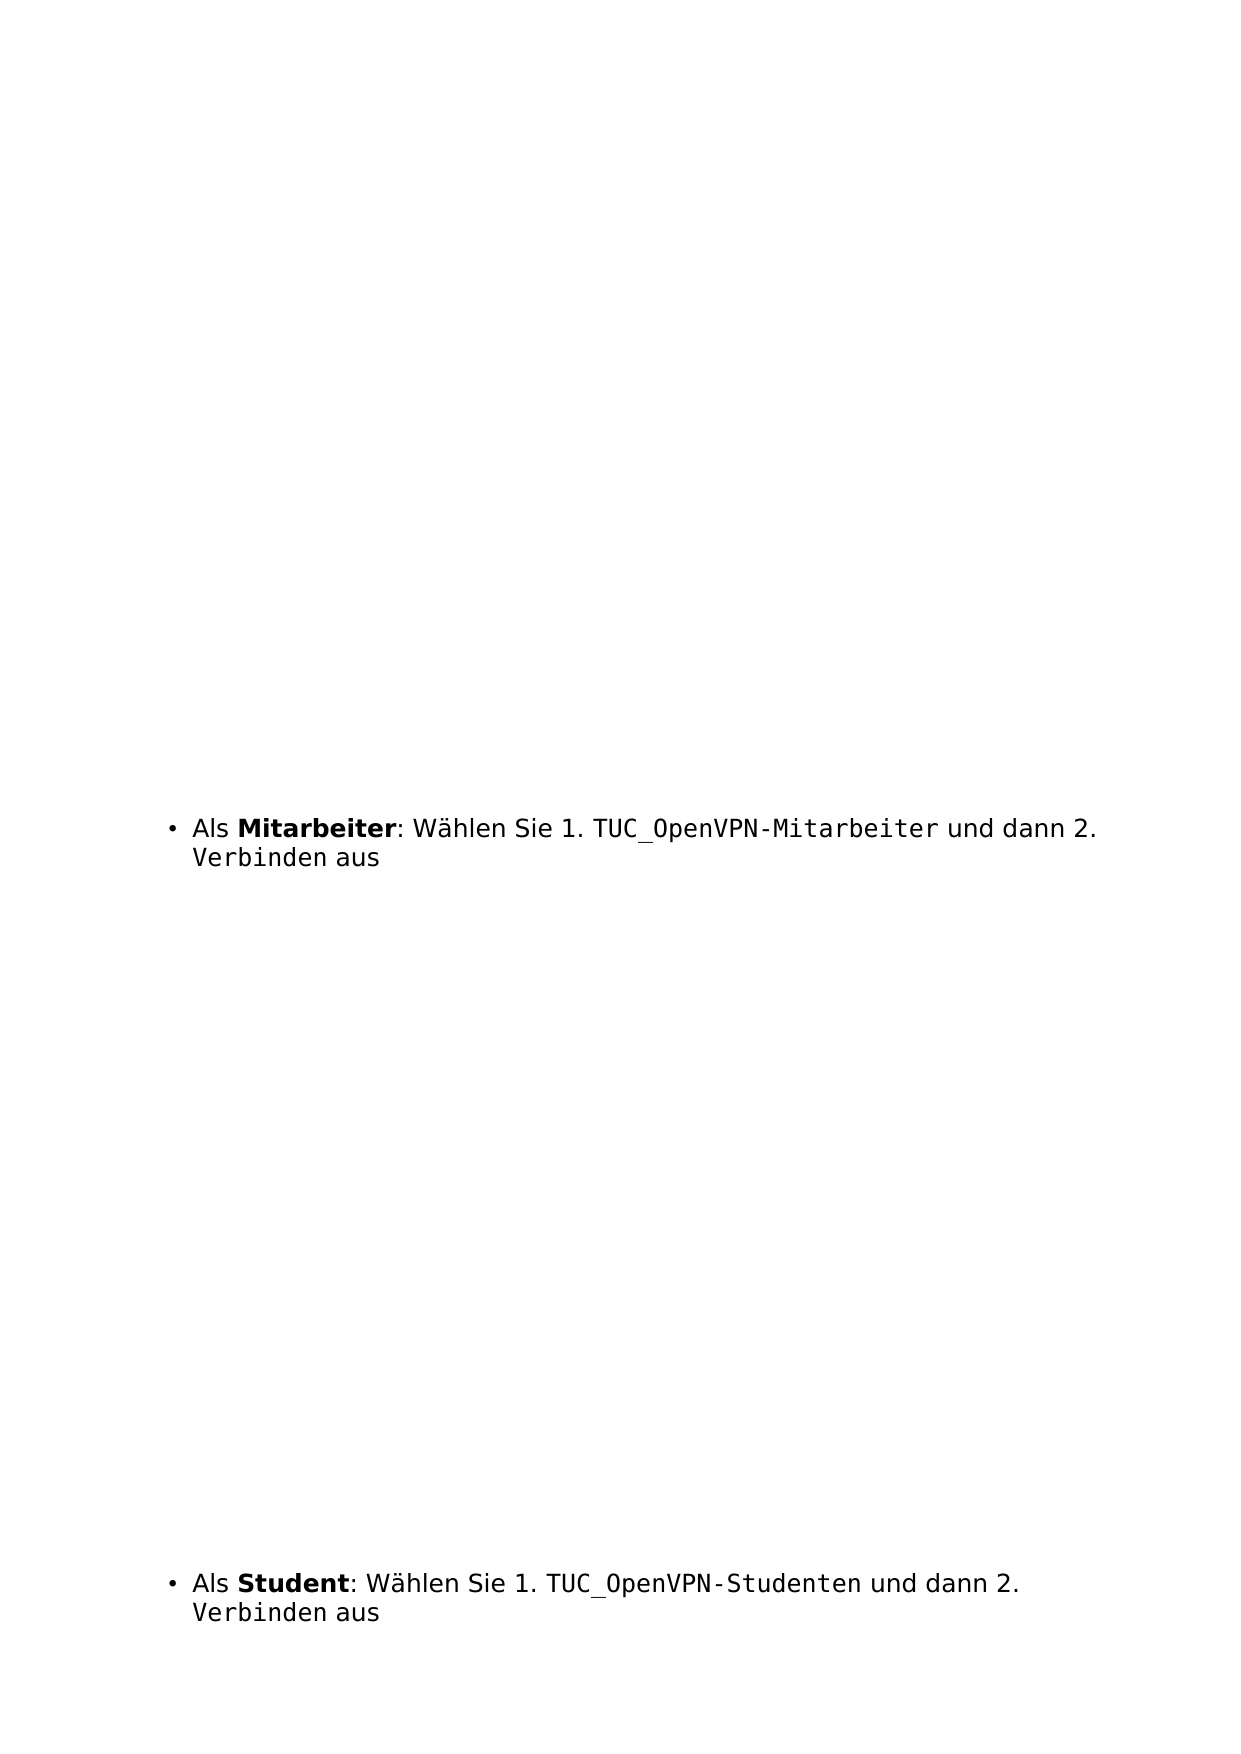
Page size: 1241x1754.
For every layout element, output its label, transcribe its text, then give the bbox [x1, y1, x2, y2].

list Als Student: Wählen Sie 1. TUC_OpenVPN-Studenten und dann 2. Verbinden aus [177, 1569, 1122, 1627]
list Als Mitarbeiter: Wählen Sie 1. TUC_OpenVPN-Mitarbeiter und dann 2. Verbinden aus [177, 814, 1122, 873]
